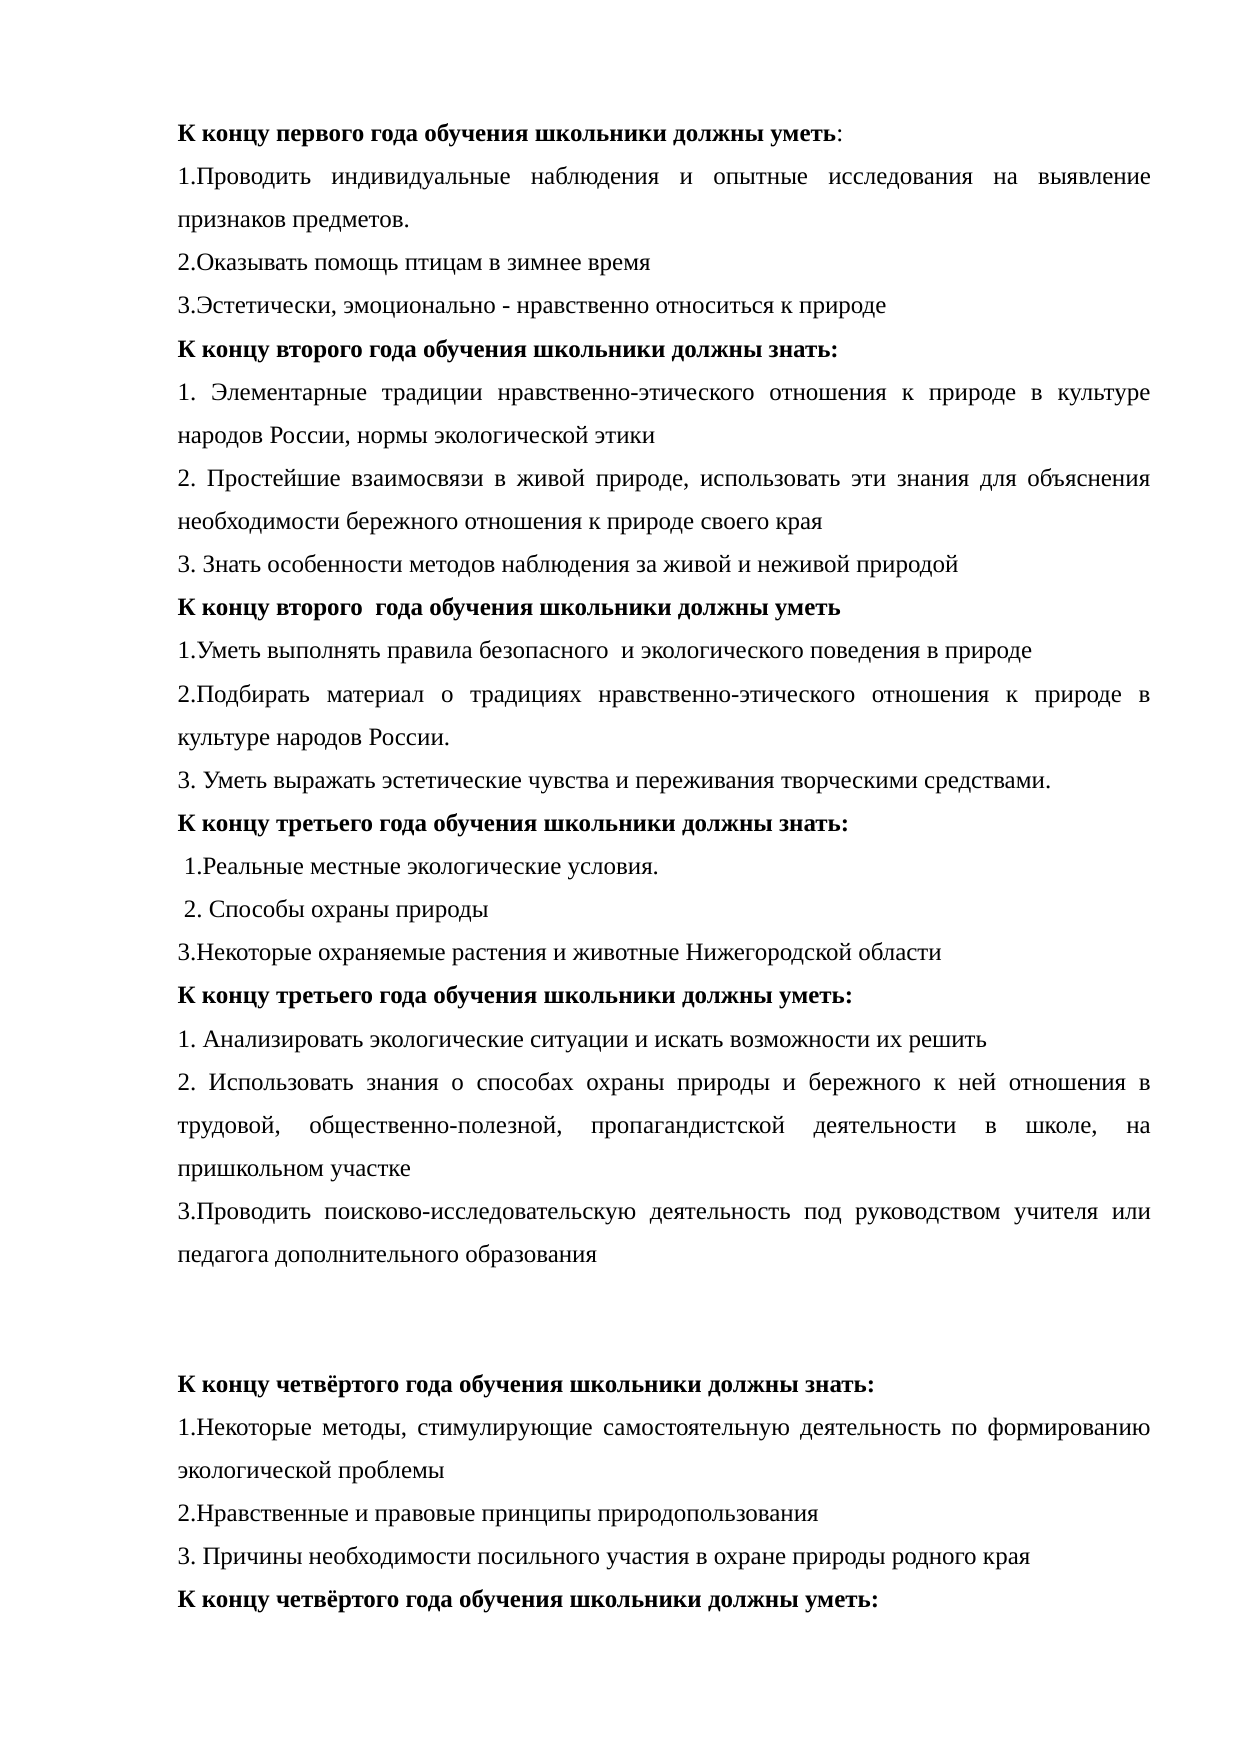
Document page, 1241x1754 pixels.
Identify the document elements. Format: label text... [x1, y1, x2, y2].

text 1.Проводить индивидуальные наблюдения и опытные исследования на выявление признаков предметов. [177, 161, 1152, 233]
text К концу четвёртого года обучения школьники должны уметь: [177, 1584, 1152, 1613]
text 1. Анализировать экологические ситуации и искать возможности их решить [177, 1024, 1152, 1052]
text 3. Уметь выражать эстетические чувства и переживания творческими средствами. [177, 765, 1152, 794]
text К концу второго года обучения школьники должны знать: [177, 334, 1152, 362]
text К концу первого года обучения школьники должны уметь: [177, 118, 1152, 147]
text 1.Уметь выполнять правила безопасного и экологического поведения в природе [177, 636, 1152, 664]
text 2.Оказывать помощь птицам в зимнее время [177, 247, 1152, 276]
text 3.Эстетически, эмоционально - нравственно относиться к природе [177, 291, 1152, 319]
text 2. Способы охраны природы [177, 894, 1152, 923]
text 2. Простейшие взаимосвязи в живой природе, использовать эти знания для объяснения необходимости бережного отношения к природе своего края [177, 463, 1152, 535]
text 2.Нравственные и правовые принципы природопользования [177, 1498, 1152, 1527]
text 2. Использовать знания о способах охраны природы и бережного к ней отношения в трудовой, общественно-полезной, пропагандистской деятельности в школе, на пришкольном участке [177, 1067, 1152, 1182]
text 1. Элементарные традиции нравственно-этического отношения к природе в культуре народов России, нормы экологической этики [177, 377, 1152, 449]
text 2.Подбирать материал о традициях нравственно-этического отношения к природе в культуре народов России. [177, 679, 1152, 751]
text К концу второго года обучения школьники должны уметь [177, 592, 1152, 621]
text К концу третьего года обучения школьники должны знать: [177, 808, 1152, 837]
text 3. Знать особенности методов наблюдения за живой и неживой природой [177, 549, 1152, 578]
text 1.Некоторые методы, стимулирующие самостоятельную деятельность по формированию экологической проблемы [177, 1412, 1152, 1484]
text 1.Реальные местные экологические условия. [177, 851, 1152, 880]
text 3.Некоторые охраняемые растения и животные Нижегородской области [177, 937, 1152, 966]
text 3.Проводить поисково-исследовательскую деятельность под руководством учителя или педагога дополнительного образования [177, 1196, 1152, 1268]
text К концу четвёртого года обучения школьники должны знать: [177, 1369, 1152, 1397]
text К концу третьего года обучения школьники должны уметь: [177, 981, 1152, 1009]
text 3. Причины необходимости посильного участия в охране природы родного края [177, 1541, 1152, 1570]
